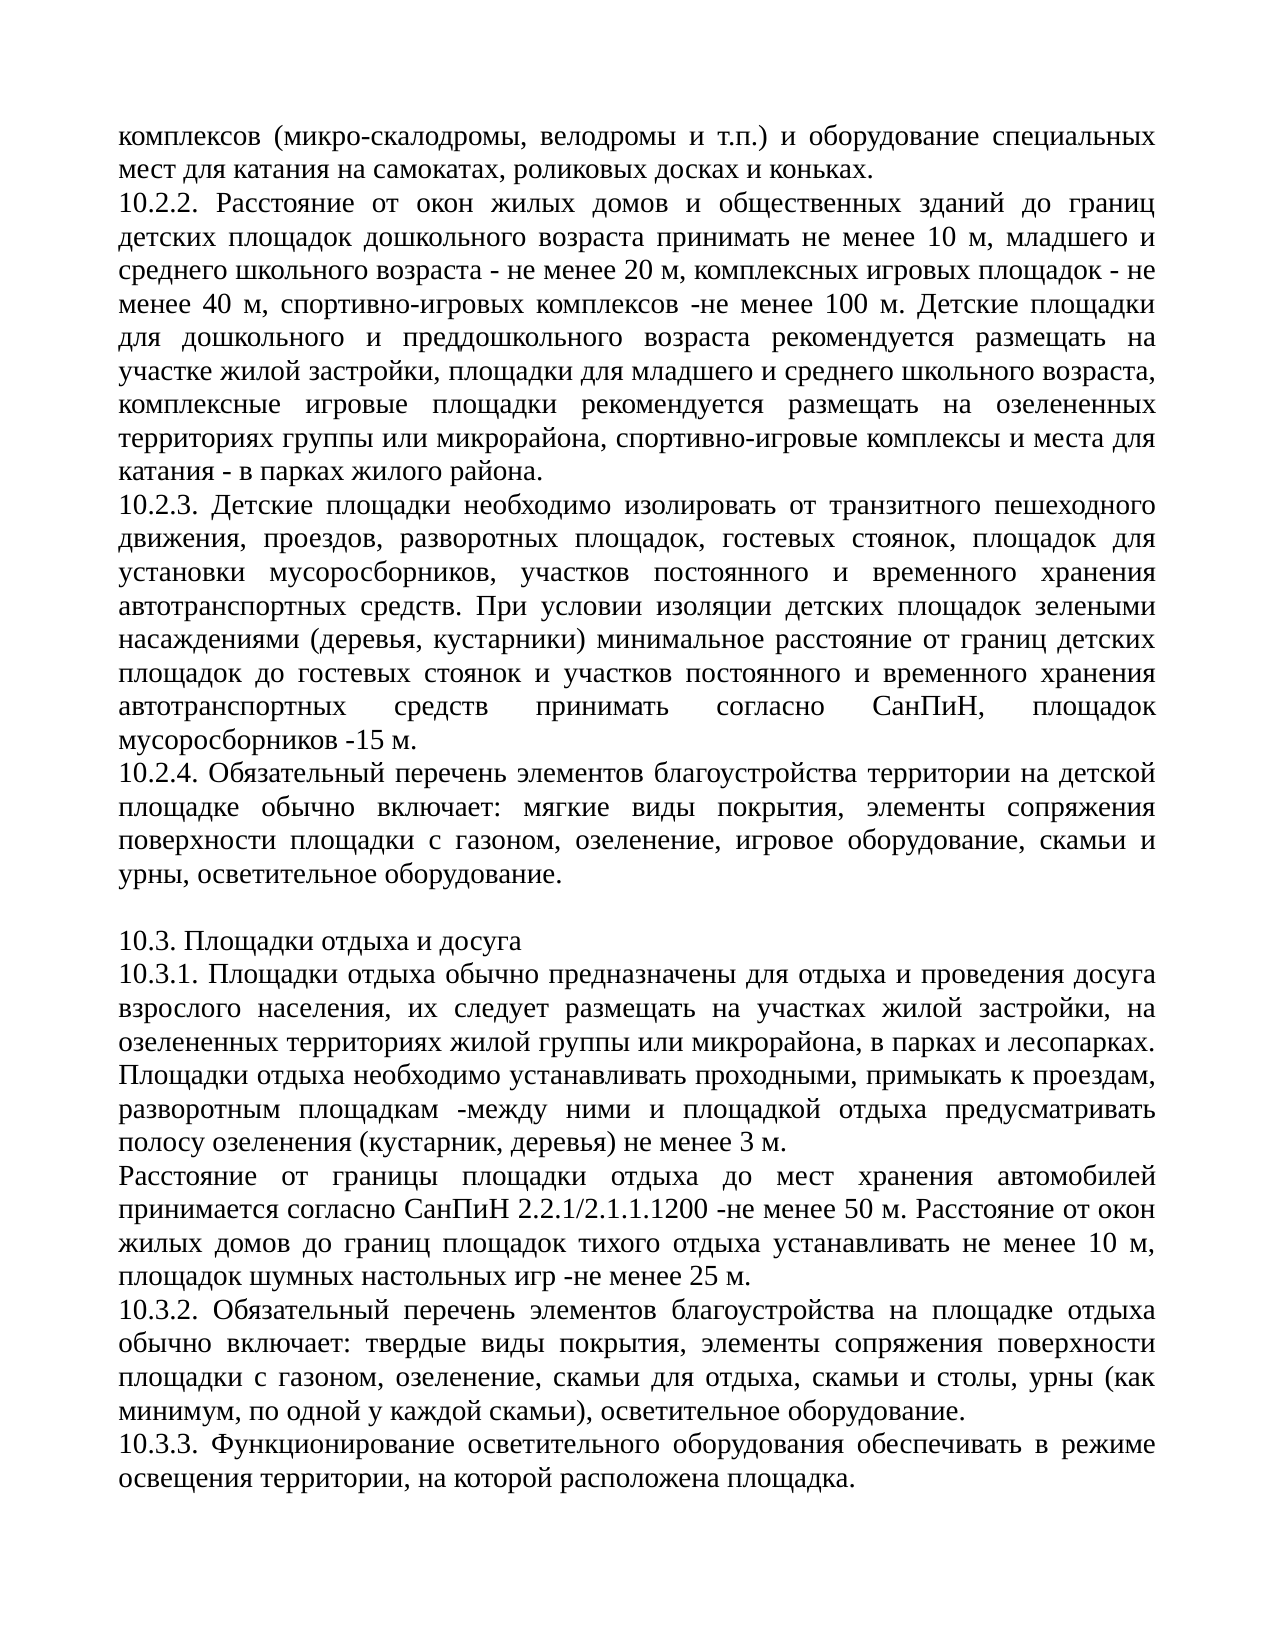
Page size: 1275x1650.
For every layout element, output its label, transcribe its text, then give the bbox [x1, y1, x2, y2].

text 10.2.2. Расстояние от окон жилых домов и общественных зданий до границ детских площадок дошкольного возраста принимать не менее 10 м, младшего и среднего школьного возраста - не менее 20 м, комплексных игровых площадок - не менее 40 м, спортивно-игровых комплексов -не менее 100 м. Детские площадки для дошкольного и преддошкольного возраста рекомендуется размещать на участке жилой застройки, площадки для младшего и среднего школьного возраста, комплексные игровые площадки рекомендуется размещать на озелененных территориях группы или микрорайона, спортивно-игровые комплексы и места для катания - в парках жилого района. [118, 185, 1157, 487]
text Расстояние от границы площадки отдыха до мест хранения автомобилей принимается согласно СанПиН 2.2.1/2.1.1.1200 -не менее 50 м. Расстояние от окон жилых домов до границ площадок тихого отдыха устанавливать не менее 10 м, площадок шумных настольных игр -не менее 25 м. [118, 1158, 1157, 1292]
text 10.2.3. Детские площадки необходимо изолировать от транзитного пешеходного движения, проездов, разворотных площадок, гостевых стоянок, площадок для установки мусоросборников, участков постоянного и временного хранения автотранспортных средств. При условии изоляции детских площадок зелеными насаждениями (деревья, кустарники) минимальное расстояние от границ детских площадок до гостевых стоянок и участков постоянного и временного хранения автотранспортных средств принимать согласно СанПиН, площадок мусоросборников -15 м. [118, 487, 1157, 755]
text 10.2.4. Обязательный перечень элементов благоустройства территории на детской площадке обычно включает: мягкие виды покрытия, элементы сопряжения поверхности площадки с газоном, озеленение, игровое оборудование, скамьи и урны, осветительное оборудование. [118, 755, 1157, 889]
text 10.3.2. Обязательный перечень элементов благоустройства на площадке отдыха обычно включает: твердые виды покрытия, элементы сопряжения поверхности площадки с газоном, озеленение, скамьи для отдыха, скамьи и столы, урны (как минимум, по одной у каждой скамьи), осветительное оборудование. [118, 1292, 1157, 1426]
text комплексов (микро-скалодромы, велодромы и т.п.) и оборудование специальных мест для катания на самокатах, роликовых досках и коньках. [118, 118, 1157, 185]
text 10.3.1. Площадки отдыха обычно предназначены для отдыха и проведения досуга взрослого населения, их следует размещать на участках жилой застройки, на озелененных территориях жилой группы или микрорайона, в парках и лесопарках. Площадки отдыха необходимо устанавливать проходными, примыкать к проездам, разворотным площадкам -между ними и площадкой отдыха предусматривать полосу озеленения (кустарник, деревья) не менее 3 м. [118, 957, 1157, 1158]
text 10.3.3. Функционирование осветительного оборудования обеспечивать в режиме освещения территории, на которой расположена площадка. [118, 1426, 1157, 1493]
text 10.3. Площадки отдыха и досуга [118, 923, 1157, 957]
